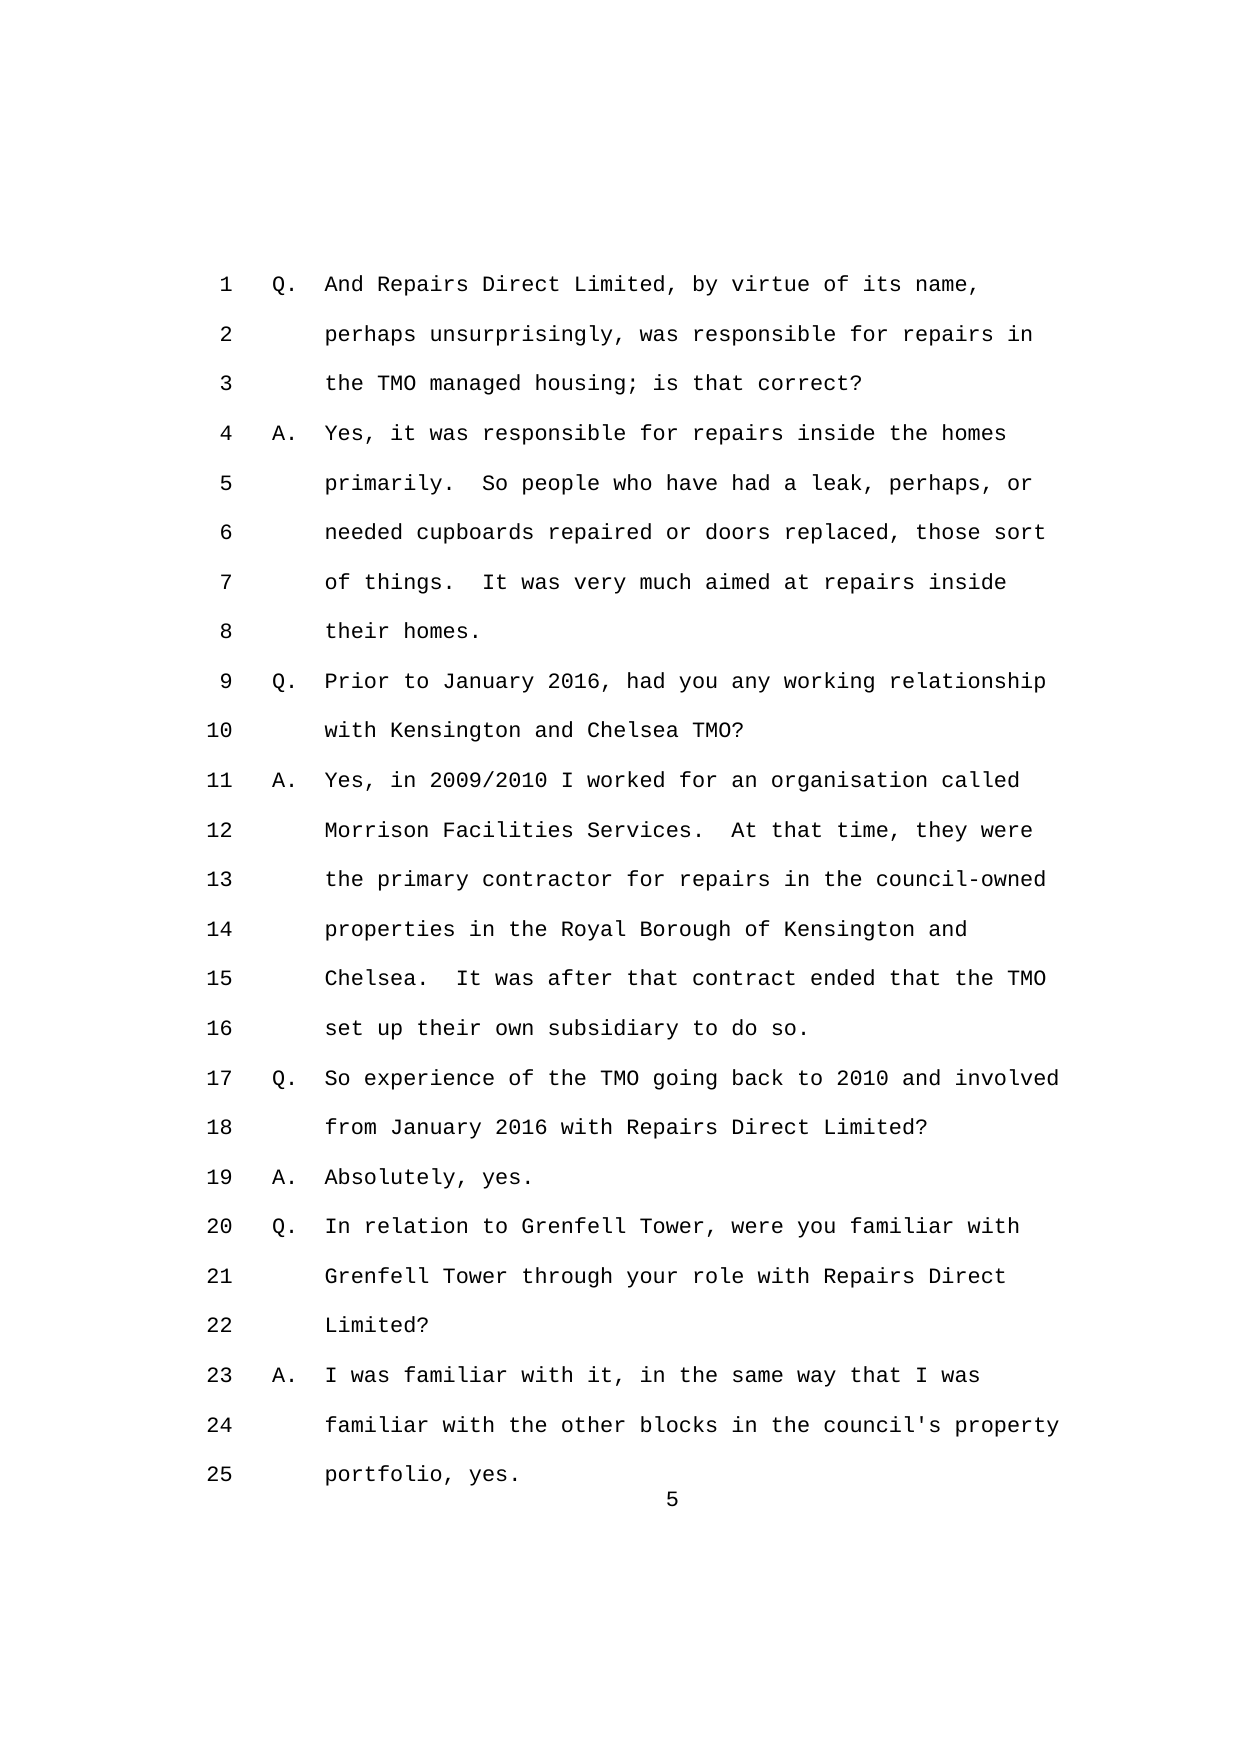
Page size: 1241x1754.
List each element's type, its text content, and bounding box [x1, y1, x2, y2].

text 1 Q. And Repairs Direct Limited, by virtue of its name, [75, 273, 1165, 298]
text 11 A. Yes, in 2009/2010 I worked for an organisation called [75, 769, 1165, 794]
text 3 the TMO managed housing; is that correct? [75, 372, 1165, 397]
text 21 Grenfell Tower through your role with Repairs Direct [75, 1265, 1165, 1290]
text 5 [75, 1488, 1165, 1513]
text 16 set up their own subsidiary to do so. [75, 1017, 1165, 1042]
text 5 primarily. So people who have had a leak, perhaps, or [75, 472, 1165, 496]
text 24 familiar with the other blocks in the council's property [75, 1414, 1165, 1438]
text 19 A. Absolutely, yes. [75, 1166, 1165, 1191]
text 15 Chelsea. It was after that contract ended that the TMO [75, 967, 1165, 992]
text 17 Q. So experience of the TMO going back to 2010 and involved [75, 1067, 1165, 1091]
text 4 A. Yes, it was responsible for repairs inside the homes [75, 422, 1165, 447]
text 25 portfolio, yes. [75, 1463, 1165, 1488]
text 22 Limited? [75, 1314, 1165, 1339]
text 9 Q. Prior to January 2016, had you any working relationship [75, 670, 1165, 695]
text 10 with Kensington and Chelsea TMO? [75, 719, 1165, 744]
text 20 Q. In relation to Grenfell Tower, were you familiar with [75, 1215, 1165, 1240]
text 13 the primary contractor for repairs in the council-owned [75, 868, 1165, 893]
text 6 needed cupboards repaired or doors replaced, those sort [75, 521, 1165, 546]
text 23 A. I was familiar with it, in the same way that I was [75, 1364, 1165, 1389]
text 12 Morrison Facilities Services. At that time, they were [75, 819, 1165, 843]
text 8 their homes. [75, 620, 1165, 645]
text 7 of things. It was very much aimed at repairs inside [75, 571, 1165, 596]
text 2 perhaps unsurprisingly, was responsible for repairs in [75, 323, 1165, 348]
text 18 from January 2016 with Repairs Direct Limited? [75, 1116, 1165, 1141]
text 14 properties in the Royal Borough of Kensington and [75, 918, 1165, 943]
